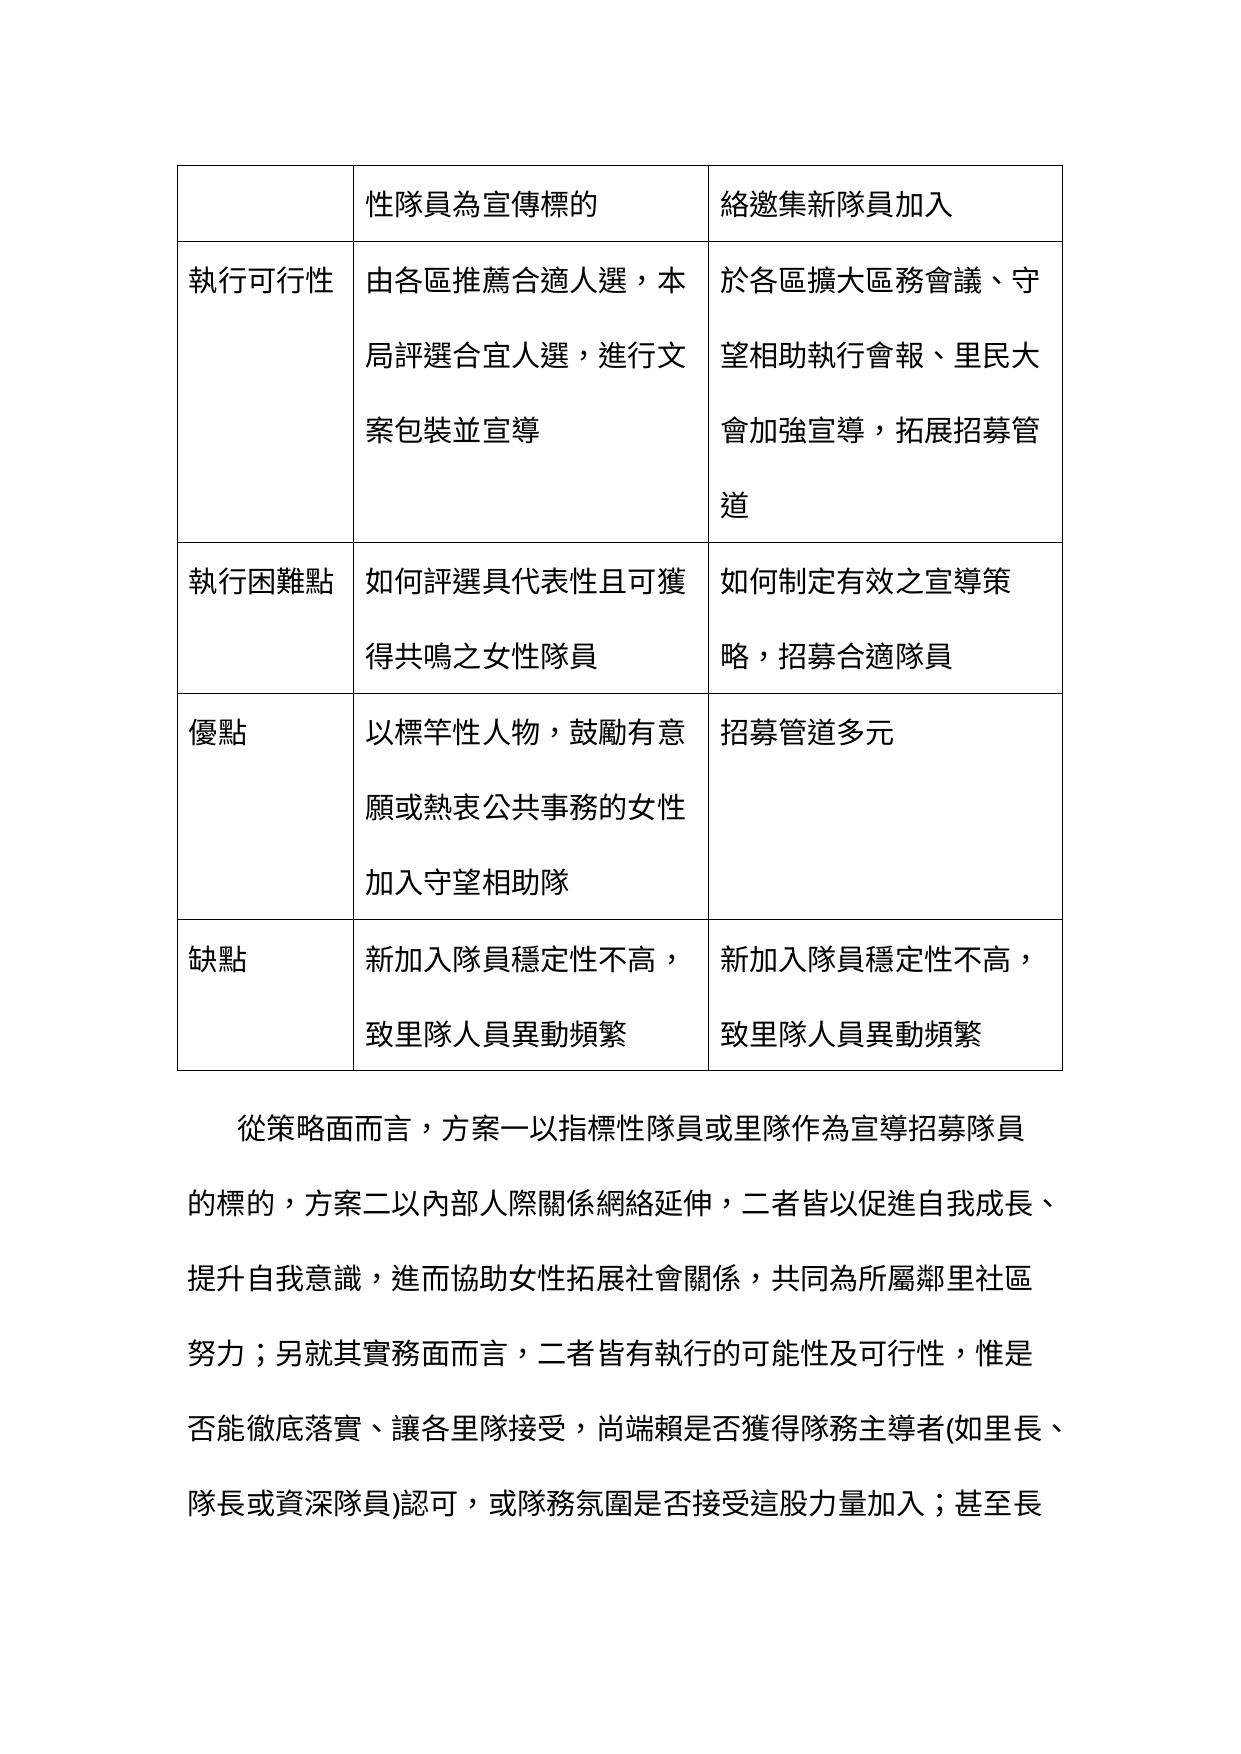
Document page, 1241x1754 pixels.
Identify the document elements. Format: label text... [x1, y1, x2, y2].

table_cell 招募管道多元 [709, 694, 1062, 919]
table_cell 以標竿性人物，鼓勵有意願或熱衷公共事務的女性加入守望相助隊 [354, 694, 708, 919]
table_cell 由各區推薦合適人選，本局評選合宜人選，進行文案包裝並宣導 [354, 242, 708, 542]
table_cell 性隊員為宣傳標的 [354, 166, 708, 241]
table_cell 新加入隊員穩定性不高，致里隊人員異動頻繁 [709, 920, 1062, 1070]
table_cell 於各區擴大區務會議、守望相助執行會報、里民大會加強宣導，拓展招募管道 [709, 242, 1062, 542]
table_cell [178, 166, 353, 241]
table_cell 如何評選具代表性且可獲得共鳴之女性隊員 [354, 543, 708, 693]
table_cell 新加入隊員穩定性不高，致里隊人員異動頻繁 [354, 920, 708, 1070]
text 從策略面而言，方案一以指標性隊員或里隊作為宣導招募隊員的標的，方案二以內部人際關係網絡延伸，二者皆以促進自我成長、提升自我意識，進而協助女性拓展社會關係，共同為所屬鄰里社區努力；另就其實務面而言，二者皆有執行的可能性及可行性，惟是否能徹底落實、讓各里隊接受，尚端賴是否獲得隊務主導者(如里長、隊長或資深隊員)認可，或隊務氛圍是否接受這股力量加入；甚至長遠觀之，隊務運作的協調與穩定性涉及人際、群體、性別關係等多元權力交雜的互動關係能否達到平衡且和諧運作。 [187, 1089, 1053, 1539]
table_cell 如何制定有效之宣導策略，招募合適隊員 [709, 543, 1062, 693]
table_cell 執行困難點 [178, 543, 353, 693]
table_cell 執行可行性 [178, 242, 353, 542]
table_cell 絡邀集新隊員加入 [709, 166, 1062, 241]
table_cell 缺點 [178, 920, 353, 1070]
table_cell 優點 [178, 694, 353, 919]
